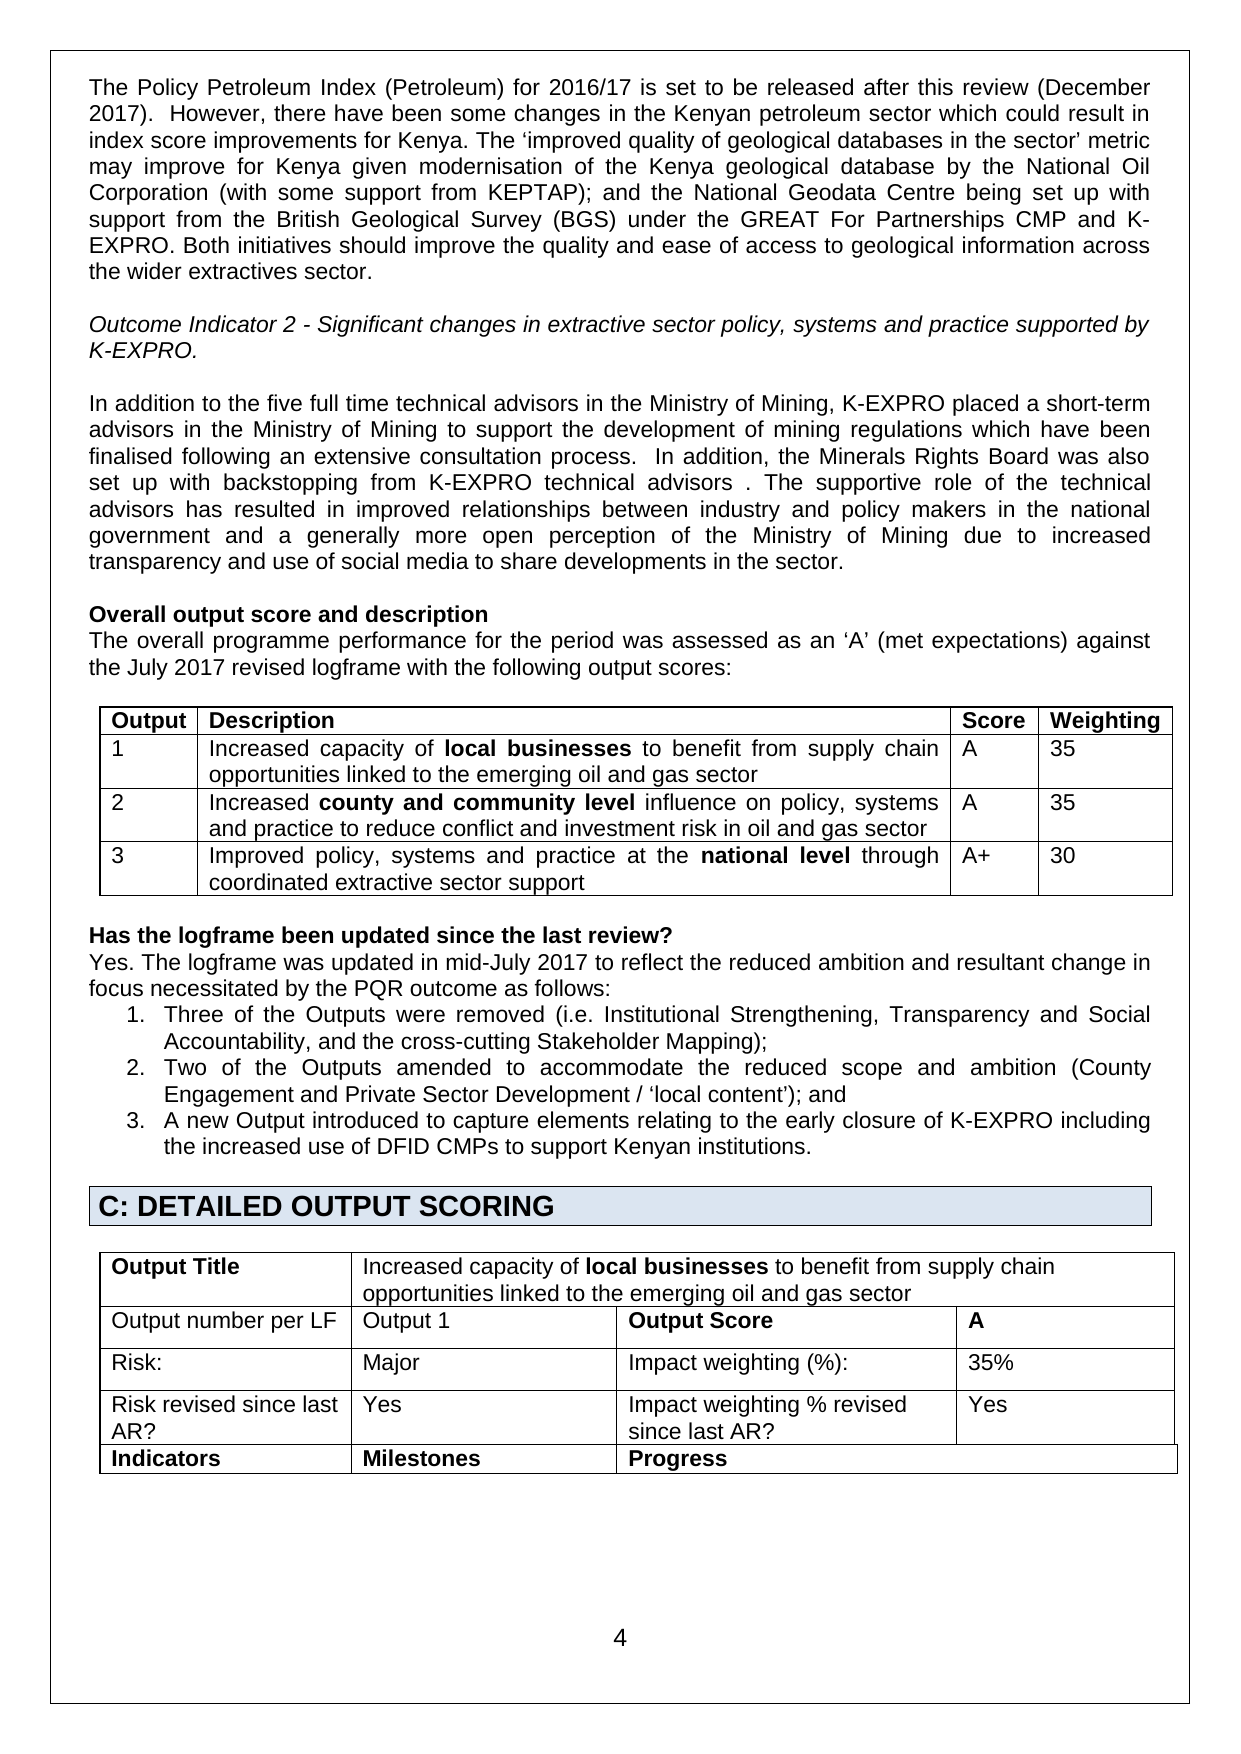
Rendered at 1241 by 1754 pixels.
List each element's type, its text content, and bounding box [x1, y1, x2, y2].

table_cell 30 [1039, 842, 1172, 895]
table_cell 35 [1039, 735, 1172, 787]
table_cell Output 1 [352, 1307, 616, 1348]
table_cell Risk revised since last AR? [101, 1391, 351, 1444]
table_cell A [957, 1307, 1174, 1348]
list Two of the Outputs amended to accommodate the reduced scope and ambition (County Engagement and Private Sector Development / ‘local content’); and [126, 1054, 1152, 1107]
table_cell Risk: [101, 1349, 351, 1390]
table_cell Indicators [101, 1445, 351, 1472]
table_cell 3 [101, 842, 197, 895]
table_header Output Title [101, 1253, 351, 1306]
table_cell A [951, 789, 1038, 841]
table_cell Progress [617, 1445, 1177, 1472]
table_cell Major [352, 1349, 616, 1390]
table_cell 35 [1039, 789, 1172, 841]
table_cell Improved policy, systems and practice at the national level through coordinated extractive sector support [198, 842, 950, 895]
text In addition to the five full time technical advisors in the Ministry of Mining, K-EXPRO placed a short-term advisors in the Ministry of Mining to support the development of mining regulations which have been finalised following an extensive consultation process. In addition, the Minerals Rights Board was also set up with backstopping from K-EXPRO technical advisors . The supportive role of the technical advisors has resulted in improved relationships between industry and policy makers in the national government and a generally more open perception of the Ministry of Mining due to increased transparency and use of social media to share developments in the sector. [89, 390, 1152, 574]
text Overall output score and description [89, 601, 1152, 627]
table_header Description [198, 708, 950, 734]
table_cell Impact weighting (%): [617, 1349, 956, 1390]
text The Policy Petroleum Index (Petroleum) for 2016/17 is set to be released after this review (December 2017). However, there have been some changes in the Kenyan petroleum sector which could result in index score improvements for Kenya. The ‘improved quality of geological databases in the sector’ metric may improve for Kenya given modernisation of the Kenya geological database by the National Oil Corporation (with some support from KEPTAP); and the National Geodata Centre being set up with support from the British Geological Survey (BGS) under the GREAT For Partnerships CMP and K-EXPRO. Both initiatives should improve the quality and ease of access to geological information across the wider extractives sector. [89, 74, 1152, 285]
table_cell A+ [951, 842, 1038, 895]
table_cell 1 [101, 735, 197, 787]
table_cell Impact weighting % revised since last AR? [617, 1391, 956, 1444]
table_cell Yes [352, 1391, 616, 1444]
subtitle C: DETAILED OUTPUT SCORING [90, 1187, 1151, 1225]
table_header Output [101, 708, 197, 734]
table_header Weighting [1039, 708, 1172, 734]
list A new Output introduced to capture elements relating to the early closure of K-EXPRO including the increased use of DFID CMPs to support Kenyan institutions. [126, 1107, 1152, 1159]
table_cell 35% [957, 1349, 1174, 1390]
text The overall programme performance for the period was assessed as an ‘A’ (met expectations) against the July 2017 revised logframe with the following output scores: [89, 627, 1152, 680]
table_cell Yes [957, 1391, 1174, 1444]
table_cell 2 [101, 789, 197, 841]
list Three of the Outputs were removed (i.e. Institutional Strengthening, Transparency and Social Accountability, and the cross-cutting Stakeholder Mapping); [126, 1001, 1152, 1054]
table_cell Increased county and community level influence on policy, systems and practice to reduce conflict and investment risk in oil and gas sector [198, 789, 950, 841]
text Yes. The logframe was updated in mid-July 2017 to reflect the reduced ambition and resultant change in focus necessitated by the PQR outcome as follows: [89, 949, 1152, 1001]
table_cell Output Score [617, 1307, 956, 1348]
table_header Score [951, 708, 1038, 734]
table_cell Milestones [352, 1445, 616, 1472]
table_cell A [951, 735, 1038, 787]
table_cell Output number per LF [101, 1307, 351, 1348]
table_header Increased capacity of local businesses to benefit from supply chain opportunities linked to the emerging oil and gas sector [352, 1253, 1174, 1306]
text Outcome Indicator 2 - Significant changes in extractive sector policy, systems and practice supported by K-EXPRO. [89, 311, 1152, 364]
table_cell Increased capacity of local businesses to benefit from supply chain opportunities linked to the emerging oil and gas sector [198, 735, 950, 787]
text Has the logframe been updated since the last review? [89, 922, 1152, 949]
